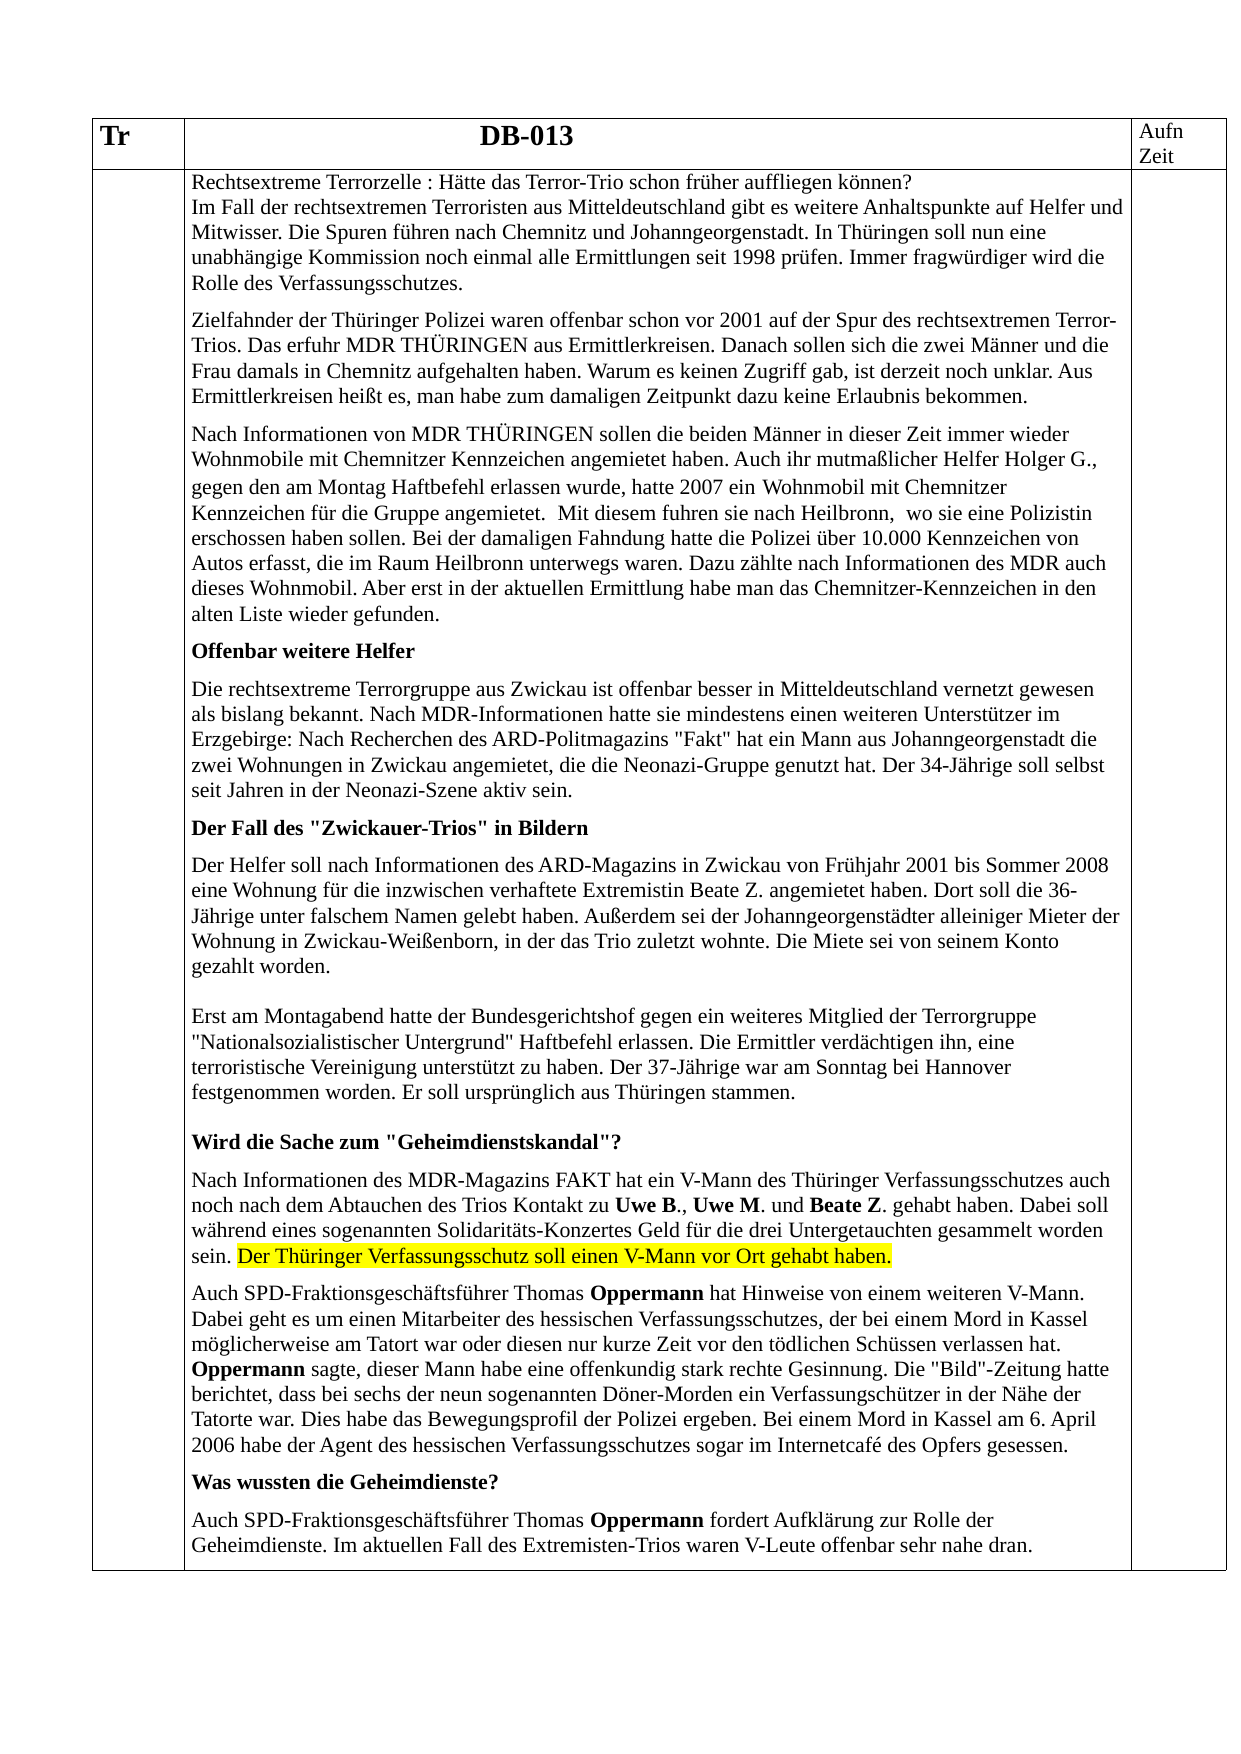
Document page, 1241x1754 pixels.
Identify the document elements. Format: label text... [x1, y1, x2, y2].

table_cell [1132, 170, 1226, 1570]
table_cell [93, 170, 184, 1570]
table_cell Rechtsextreme Terrorzelle : Hätte das Terror-Trio schon früher auffliegen können? Im Fall der rechtsextremen Terroristen aus Mitteldeutschland gibt es weitere Anhaltspunkte auf Helfer und Mitwisser. Die Spuren führen nach Chemnitz und Johanngeorgenstadt. In Thüringen soll nun eine unabhängige Kommission noch einmal alle Ermittlungen seit 1998 prüfen. Immer fragwürdiger wird die Rolle des Verfassungsschutzes. Zielfahnder der Thüringer Polizei waren offenbar schon vor 2001 auf der Spur des rechtsextremen Terror-Trios. Das erfuhr MDR THÜRINGEN aus Ermittlerkreisen. Danach sollen sich die zwei Männer und die Frau damals in Chemnitz aufgehalten haben. Warum es keinen Zugriff gab, ist derzeit noch unklar. Aus Ermittlerkreisen heißt es, man habe zum damaligen Zeitpunkt dazu keine Erlaubnis bekommen. Nach Informationen von MDR THÜRINGEN sollen die beiden Männer in dieser Zeit immer wieder Wohnmobile mit Chemnitzer Kennzeichen angemietet haben. Auch ihr mutmaßlicher Helfer Holger G., gegen den am Montag Haftbefehl erlassen wurde, hatte 2007 ein Wohnmobil mit Chemnitzer Kennzeichen für die Gruppe angemietet. Mit diesem fuhren sie nach Heilbronn, wo sie eine Polizistin erschossen haben sollen. Bei der damaligen Fahndung hatte die Polizei über 10.000 Kennzeichen von Autos erfasst, die im Raum Heilbronn unterwegs waren. Dazu zählte nach Informationen des MDR auch dieses Wohnmobil. Aber erst in der aktuellen Ermittlung habe man das Chemnitzer-Kennzeichen in den alten Liste wieder gefunden. Offenbar weitere Helfer Die rechtsextreme Terrorgruppe aus Zwickau ist offenbar besser in Mitteldeutschland vernetzt gewesen als bislang bekannt. Nach MDR-Informationen hatte sie mindestens einen weiteren Unterstützer im Erzgebirge: Nach Recherchen des ARD-Politmagazins "Fakt" hat ein Mann aus Johanngeorgenstadt die zwei Wohnungen in Zwickau angemietet, die die Neonazi-Gruppe genutzt hat. Der 34-Jährige soll selbst seit Jahren in der Neonazi-Szene aktiv sein. Der Fall des "Zwickauer-Trios" in Bildern Der Helfer soll nach Informationen des ARD-Magazins in Zwickau von Frühjahr 2001 bis Sommer 2008 eine Wohnung für die inzwischen verhaftete Extremistin Beate Z. angemietet haben. Dort soll die 36-Jährige unter falschem Namen gelebt haben. Außerdem sei der Johanngeorgenstädter alleiniger Mieter der Wohnung in Zwickau-Weißenborn, in der das Trio zuletzt wohnte. Die Miete sei von seinem Konto gezahlt worden. Erst am Montagabend hatte der Bundesgerichtshof gegen ein weiteres Mitglied der Terrorgruppe "Nationalsozialistischer Untergrund" Haftbefehl erlassen. Die Ermittler verdächtigen ihn, eine terroristische Vereinigung unterstützt zu haben. Der 37-Jährige war am Sonntag bei Hannover festgenommen worden. Er soll ursprünglich aus Thüringen stammen. Wird die Sache zum "Geheimdienstskandal"? Nach Informationen des MDR-Magazins FAKT hat ein V-Mann des Thüringer Verfassungsschutzes auch noch nach dem Abtauchen des Trios Kontakt zu Uwe B., Uwe M. und Beate Z. gehabt haben. Dabei soll während eines sogenannten Solidaritäts-Konzertes Geld für die drei Untergetauchten gesammelt worden sein. Der Thüringer Verfassungsschutz soll einen V-Mann vor Ort gehabt haben. Auch SPD-Fraktionsgeschäftsführer Thomas Oppermann hat Hinweise von einem weiteren V-Mann. Dabei geht es um einen Mitarbeiter des hessischen Verfassungsschutzes, der bei einem Mord in Kassel möglicherweise am Tatort war oder diesen nur kurze Zeit vor den tödlichen Schüssen verlassen hat. Oppermann sagte, dieser Mann habe eine offenkundig stark rechte Gesinnung. Die "Bild"-Zeitung hatte berichtet, dass bei sechs der neun sogenannten Döner-Morden ein Verfassungschützer in der Nähe der Tatorte war. Dies habe das Bewegungsprofil der Polizei ergeben. Bei einem Mord in Kassel am 6. April 2006 habe der Agent des hessischen Verfassungsschutzes sogar im Internetcafé des Opfers gesessen. Was wussten die Geheimdienste? Auch SPD-Fraktionsgeschäftsführer Thomas Oppermann fordert Aufklärung zur Rolle der Geheimdienste. Im aktuellen Fall des Extremisten-Trios waren V-Leute offenbar sehr nahe dran. [185, 170, 1131, 1570]
table_header Aufn Zeit [1132, 119, 1226, 169]
table_header DB-013 [185, 119, 1131, 169]
table_header Tr [93, 119, 184, 169]
